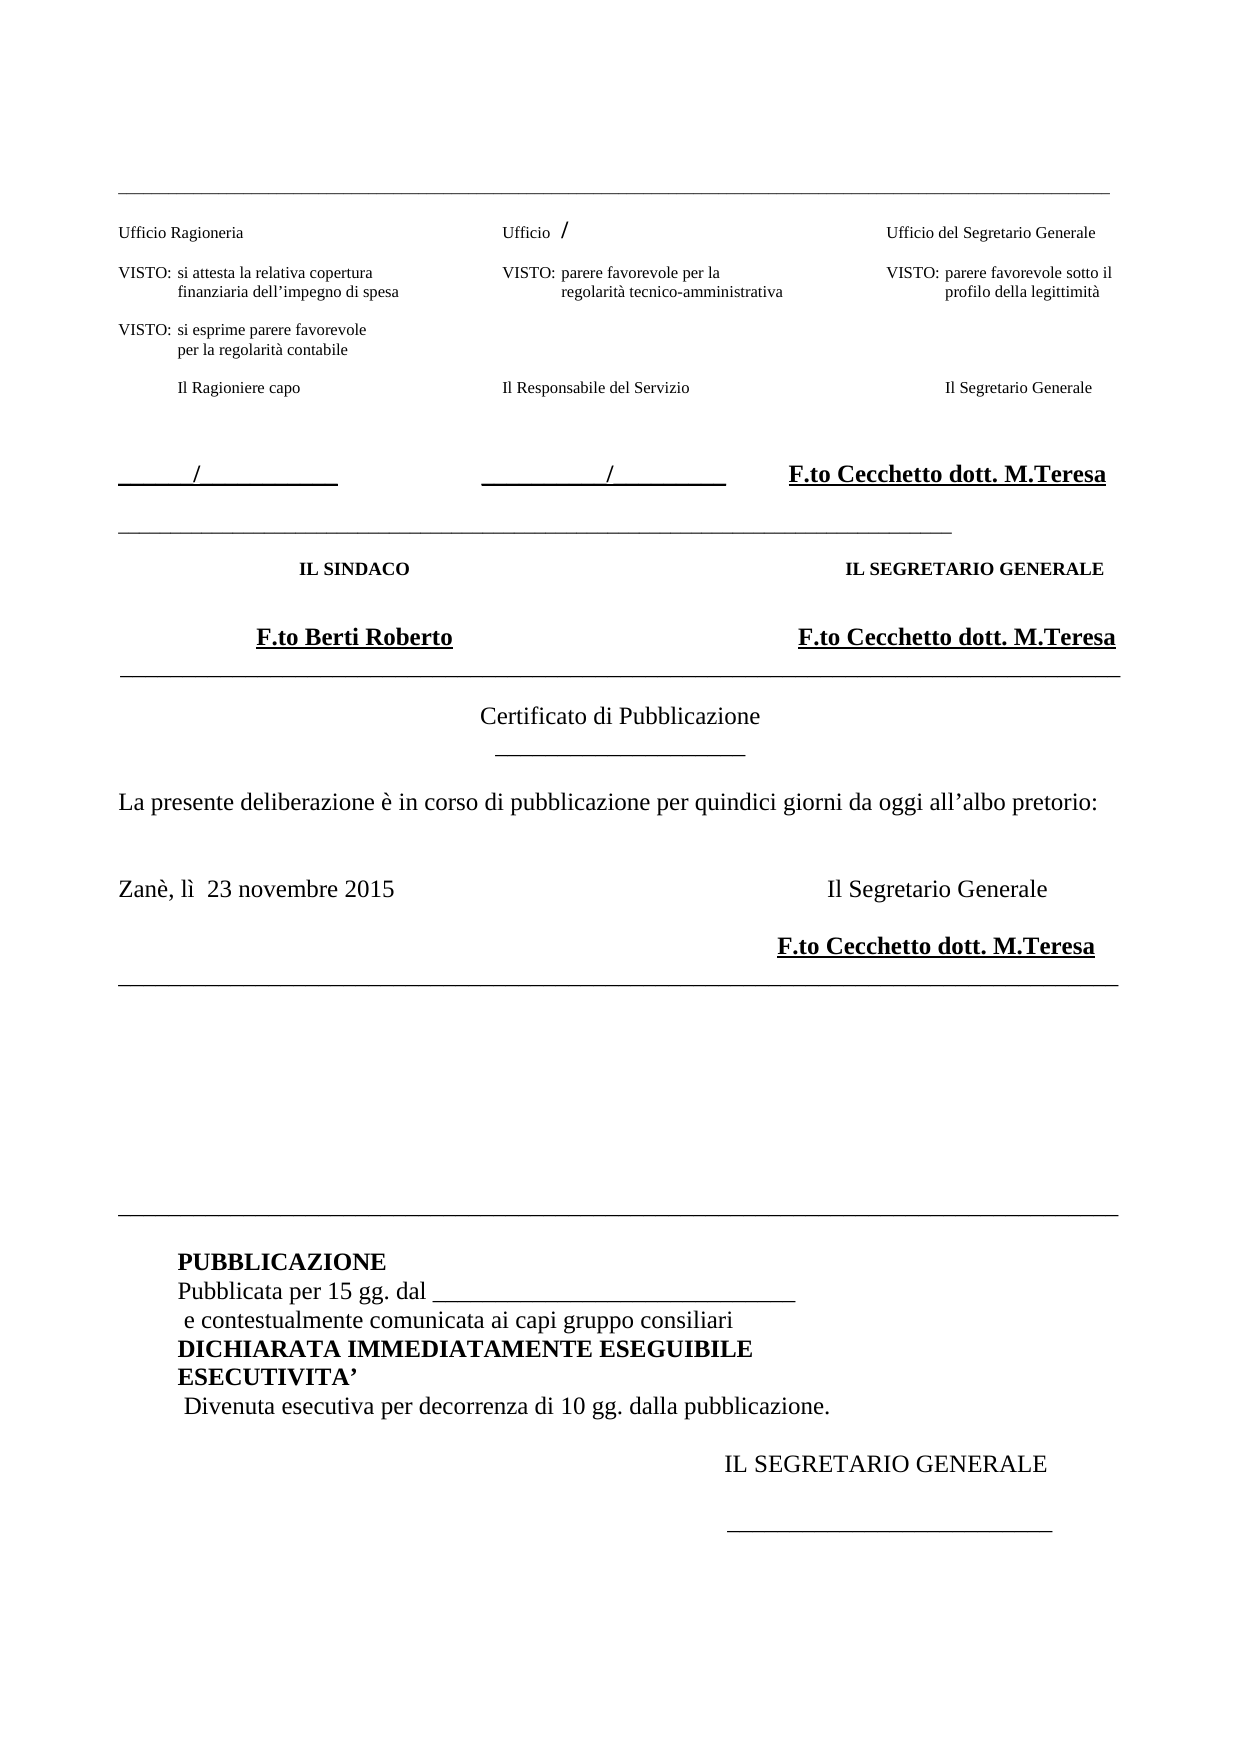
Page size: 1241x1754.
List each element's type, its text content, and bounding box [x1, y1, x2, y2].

text ESECUTIVITA’ [118, 1362, 1122, 1391]
text VISTO: si attesta la relativa copertura VISTO: parere favorevole per la VISTO: parere favorevole sotto il [118, 263, 1122, 282]
text ________________________________________________________________________________ [118, 651, 1122, 680]
text Il Ragioniere capo Il Responsabile del Servizio Il Segretario Generale [118, 378, 1122, 397]
text F.to Cecchetto dott. M.Teresa ________________________________________________________________________________ [118, 931, 1122, 989]
text Certificato di Pubblicazione [118, 701, 1122, 730]
text PUBBLICAZIONE [118, 1247, 1122, 1276]
text e contestualmente comunicata ai capi gruppo consiliari [118, 1305, 1122, 1334]
text DICHIARATA IMMEDIATAMENTE ESEGUIBILE [118, 1334, 1122, 1362]
text IL SEGRETARIO GENERALE [118, 1449, 1122, 1477]
text Pubblicata per 15 gg. dal _____________________________ [118, 1276, 1122, 1305]
text Zanè, lì 23 novembre 2015 Il Segretario Generale [118, 874, 1122, 902]
text finanziaria dell’impegno di spesa regolarità tecnico-amministrativa profilo della legittimità [118, 282, 1122, 301]
text La presente deliberazione è in corso di pubblicazione per quindici giorni da oggi all’albo pretorio: [118, 787, 1122, 816]
text per la regolarità contabile [118, 339, 1122, 358]
text IL SINDACO IL SEGRETARIO GENERALE [118, 557, 1122, 579]
text F.to Berti Roberto F.to Cecchetto dott. M.Teresa [118, 622, 1122, 651]
text ______/___________ __________/_________ F.to Cecchetto dott. M.Teresa [118, 459, 1122, 488]
text ________________________________________________________________________________ [118, 1190, 1122, 1219]
text __________________________ [125, 1506, 1122, 1535]
text Ufficio Ragioneria Ufficio / Ufficio del Segretario Generale [118, 215, 1122, 243]
text Divenuta esecutiva per decorrenza di 10 gg. dalla pubblicazione. [118, 1391, 1122, 1420]
text ________________________________________________________________________________ [118, 512, 1122, 536]
text ____________________ [118, 730, 1122, 759]
text _______________________________________________________________________________________________________________________ [118, 176, 1122, 196]
text VISTO: si esprime parere favorevole [118, 320, 1122, 339]
